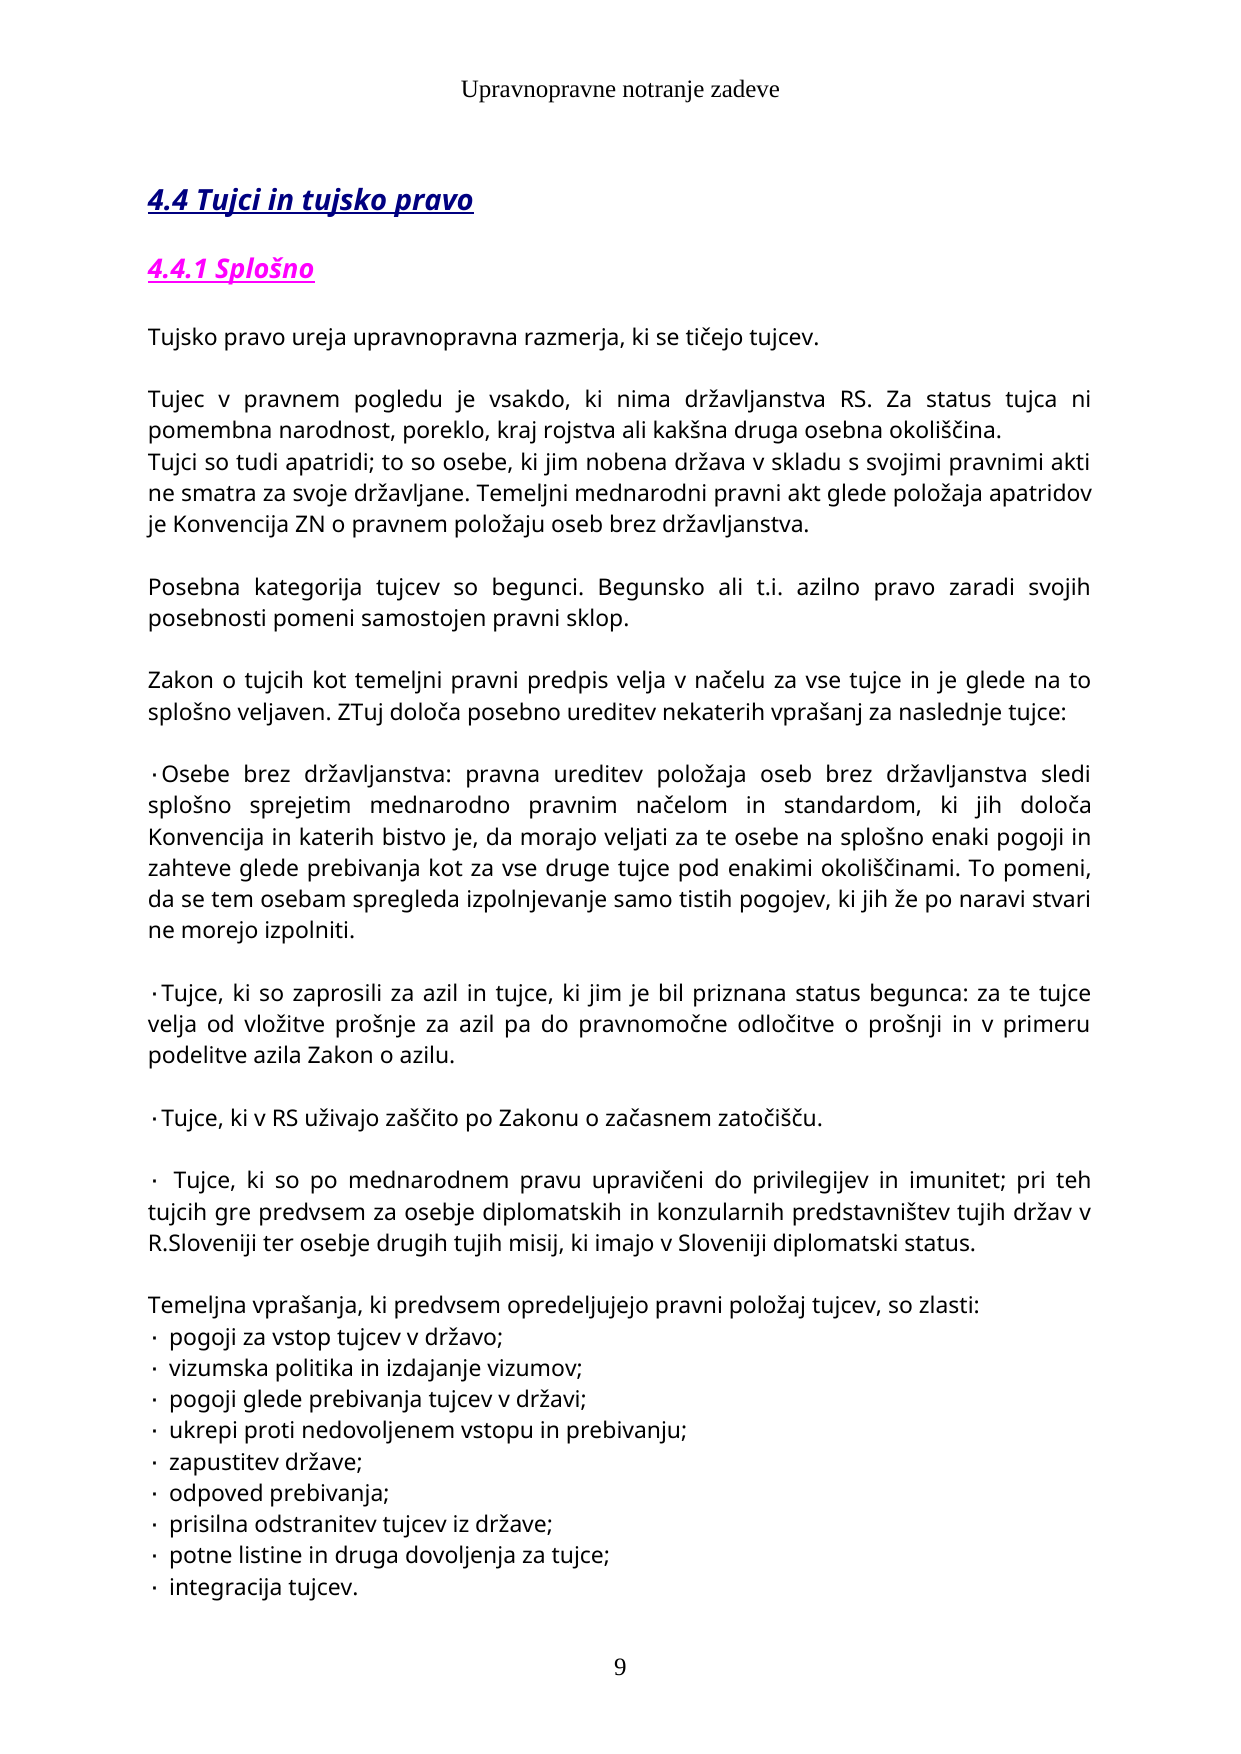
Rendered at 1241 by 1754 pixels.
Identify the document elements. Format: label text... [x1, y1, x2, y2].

text ٠Tujce, ki so zaprosili za azil in tujce, ki jim je bil priznana status begunca: za te tujce velja od vložitve prošnje za azil pa do pravnomočne odločitve o prošnji in v primeru podelitve azila Zakon o azilu. [148, 977, 1093, 1071]
text ٠ potne listine in druga dovoljenja za tujce; [148, 1539, 1093, 1571]
text Temeljna vprašanja, ki predvsem opredeljujejo pravni položaj tujcev, so zlasti: [148, 1289, 1093, 1321]
text ٠Osebe brez državljanstva: pravna ureditev položaja oseb brez državljanstva sledi splošno sprejetim mednarodno pravnim načelom in standardom, ki jih določa Konvencija in katerih bistvo je, da morajo veljati za te osebe na splošno enaki pogoji in zahteve glede prebivanja kot za vse druge tujce pod enakimi okoliščinami. To pomeni, da se tem osebam spregleda izpolnjevanje samo tistih pogojev, ki jih že po naravi stvari ne morejo izpolniti. [148, 758, 1093, 946]
text ٠ prisilna odstranitev tujcev iz države; [148, 1508, 1093, 1539]
text Tujec v pravnem pogledu je vsakdo, ki nima državljanstva RS. Za status tujca ni pomembna narodnost, poreklo, kraj rojstva ali kakšna druga osebna okoliščina. [148, 383, 1093, 446]
text ٠ zapustitev države; [148, 1446, 1093, 1477]
text ٠ Tujce, ki so po mednarodnem pravu upravičeni do privilegijev in imunitet; pri teh tujcih gre predvsem za osebje diplomatskih in konzularnih predstavništev tujih držav v R.Sloveniji ter osebje drugih tujih misij, ki imajo v Sloveniji diplomatski status. [148, 1164, 1093, 1258]
text ٠ odpoved prebivanja; [148, 1477, 1093, 1508]
text Tujsko pravo ureja upravnopravna razmerja, ki se tičejo tujcev. [148, 321, 1093, 352]
text Posebna kategorija tujcev so begunci. Begunsko ali t.i. azilno pravo zaradi svojih posebnosti pomeni samostojen pravni sklop. [148, 571, 1093, 633]
text ٠ integracija tujcev. [148, 1571, 1093, 1602]
text ٠Tujce, ki v RS uživajo zaščito po Zakonu o začasnem zatočišču. [148, 1102, 1093, 1133]
text ٠ vizumska politika in izdajanje vizumov; [148, 1352, 1093, 1383]
text ٠ ukrepi proti nedovoljenem vstopu in prebivanju; [148, 1414, 1093, 1446]
text Tujci so tudi apatridi; to so osebe, ki jim nobena država v skladu s svojimi pravnimi akti ne smatra za svoje državljane. Temeljni mednarodni pravni akt glede položaja apatridov je Konvencija ZN o pravnem položaju oseb brez državljanstva. [148, 446, 1093, 539]
text 4.4.1 Splošno [148, 250, 1093, 287]
text Zakon o tujcih kot temeljni pravni predpis velja v načelu za vse tujce in je glede na to splošno veljaven. ZTuj določa posebno ureditev nekaterih vprašanj za naslednje tujce: [148, 664, 1093, 727]
text ٠ pogoji za vstop tujcev v državo; [148, 1321, 1093, 1352]
text ٠ pogoji glede prebivanja tujcev v državi; [148, 1383, 1093, 1414]
text 4.4 Tujci in tujsko pravo [148, 179, 1093, 218]
